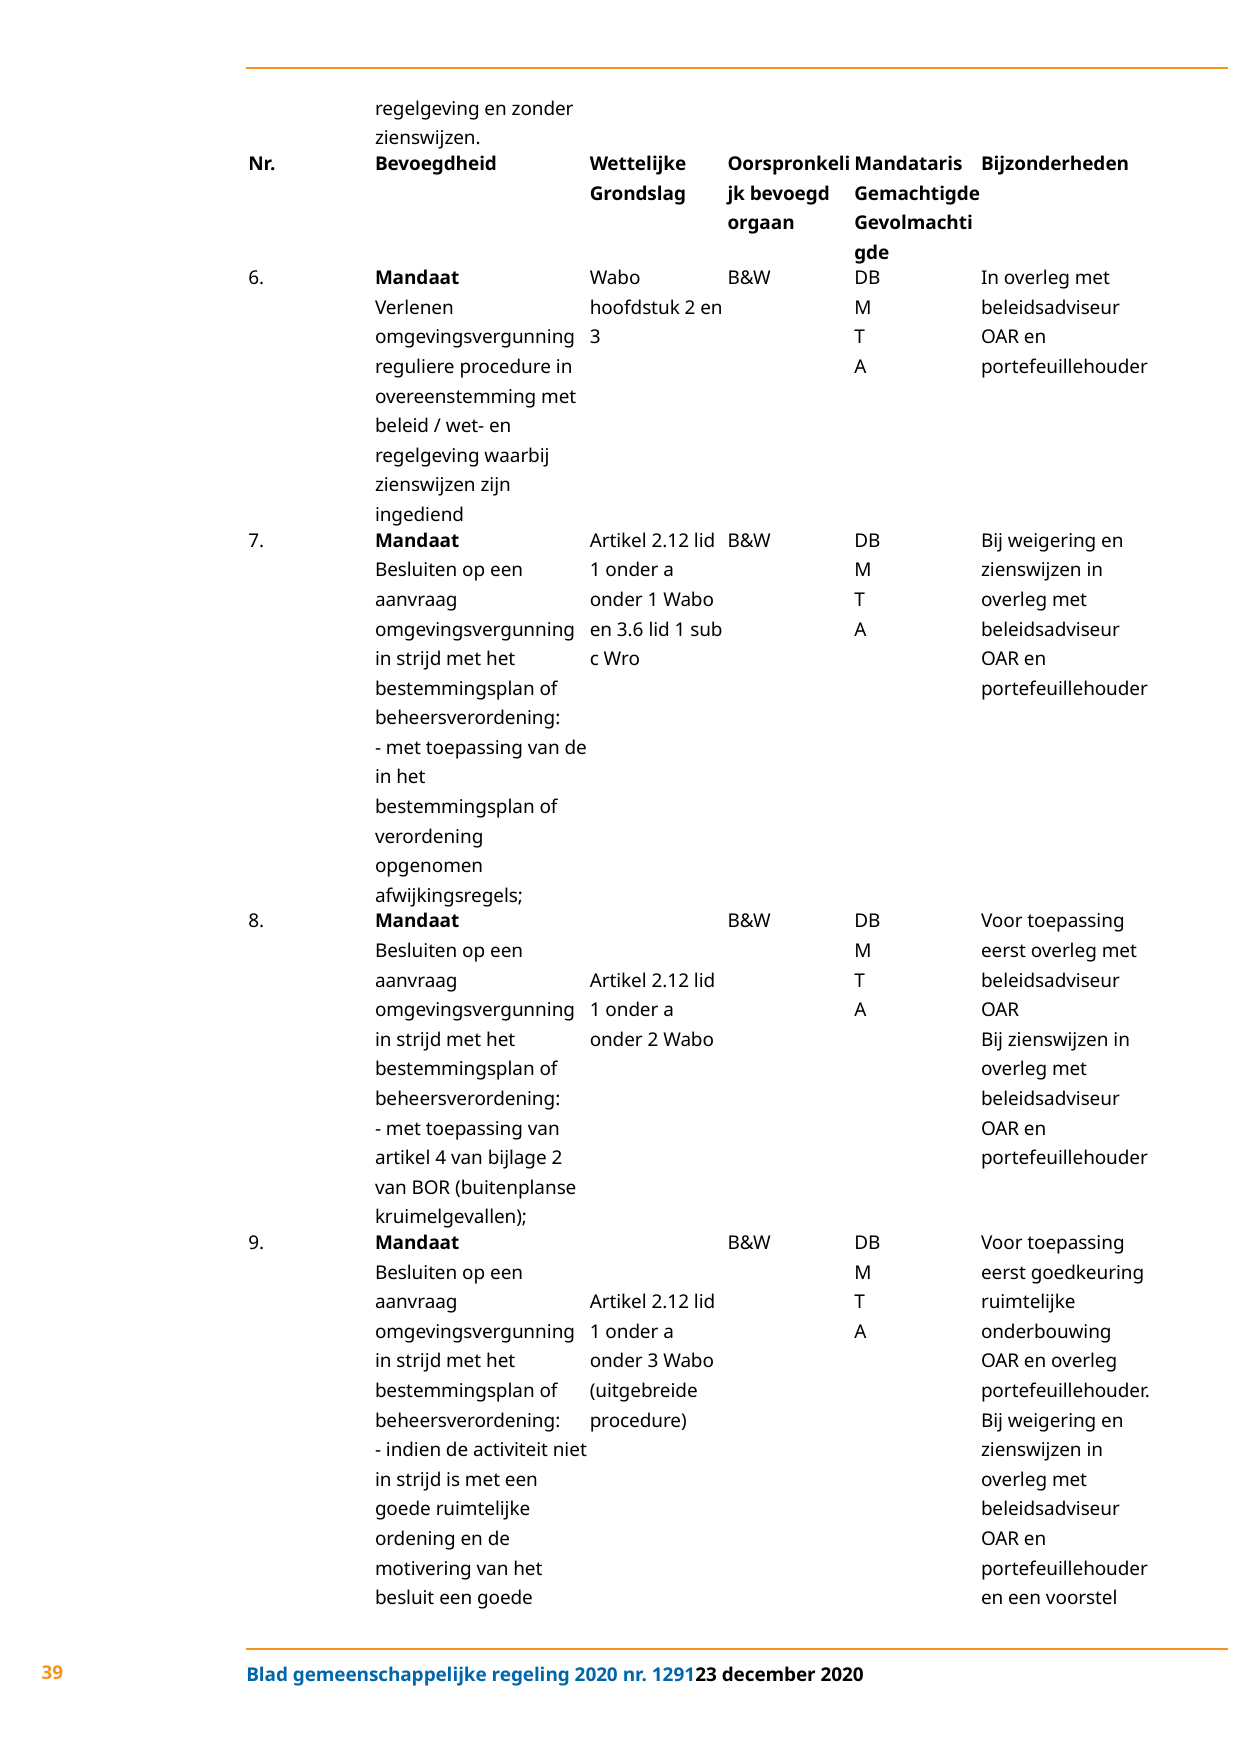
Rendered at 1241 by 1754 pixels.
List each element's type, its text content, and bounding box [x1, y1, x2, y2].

table_cell Artikel 2.12 lid 1 onder a onder 1 Wabo en 3.6 lid 1 sub c Wro [590, 527, 727, 908]
table_cell Voor toepassing eerst goedkeuring ruimtelijke onderbouwing OAR en overleg portefeuillehouder. Bij weigering en zienswijzen in overleg met beleidsadviseur OAR en portefeuillehouder en een voorstel [981, 1229, 1152, 1610]
table_cell Mandaat Besluiten op een aanvraag omgevingsvergunning in strijd met het bestemmingsplan of beheersverordening: - met toepassing van de in het bestemmingsplan of verordening opgenomen afwijkingsregels; [375, 527, 589, 908]
table_cell 7. [248, 527, 375, 908]
table_cell DB M T A [854, 1229, 981, 1610]
table_cell Mandataris Gemachtigde Gevolmachtigde [854, 150, 981, 264]
table_cell [248, 95, 375, 150]
table_cell [981, 95, 1152, 150]
table_cell [590, 95, 727, 150]
table_cell DB M T A [854, 527, 981, 908]
table_cell 6. [248, 265, 375, 527]
table_cell regelgeving en zonder zienswijzen. [375, 95, 589, 150]
table_cell Artikel 2.12 lid 1 onder a onder 3 Wabo (uitgebreide procedure) [590, 1229, 727, 1610]
table_cell B&W [727, 908, 854, 1229]
table_cell Mandaat Verlenen omgevingsvergunning reguliere procedure in overeenstemming met beleid / wet- en regelgeving waarbij zienswijzen zijn ingediend [375, 265, 589, 527]
table_cell Bijzonderheden [981, 150, 1152, 264]
table_cell Bevoegdheid [375, 150, 589, 264]
table_cell [727, 95, 854, 150]
table_cell Bij weigering en zienswijzen in overleg met beleidsadviseur OAR en portefeuillehouder [981, 527, 1152, 908]
table_cell Artikel 2.12 lid 1 onder a onder 2 Wabo [590, 908, 727, 1229]
picture [41, 47, 231, 172]
table_cell B&W [727, 1229, 854, 1610]
table_cell Mandaat Besluiten op een aanvraag omgevingsvergunning in strijd met het bestemmingsplan of beheersverordening: - indien de activiteit niet in strijd is met een goede ruimtelijke ordening en de motivering van het besluit een goede [375, 1229, 589, 1610]
table_cell [854, 95, 981, 150]
table_cell Mandaat Besluiten op een aanvraag omgevingsvergunning in strijd met het bestemmingsplan of beheersverordening: - met toepassing van artikel 4 van bijlage 2 van BOR (buitenplanse kruimelgevallen); [375, 908, 589, 1229]
table_cell Voor toepassing eerst overleg met beleidsadviseur OAR Bij zienswijzen in overleg met beleidsadviseur OAR en portefeuillehouder [981, 908, 1152, 1229]
table_cell B&W [727, 527, 854, 908]
table_cell Wabo hoofdstuk 2 en 3 [590, 265, 727, 527]
table_cell In overleg met beleidsadviseur OAR en portefeuillehouder [981, 265, 1152, 527]
table_cell DB M T A [854, 265, 981, 527]
table_cell Nr. [248, 150, 375, 264]
table_cell B&W [727, 265, 854, 527]
table_cell 8. [248, 908, 375, 1229]
table_cell Wettelijke Grondslag [590, 150, 727, 264]
table_cell 9. [248, 1229, 375, 1610]
table_cell DB M T A [854, 908, 981, 1229]
table_cell Oorspronkelijk bevoegd orgaan [727, 150, 854, 264]
